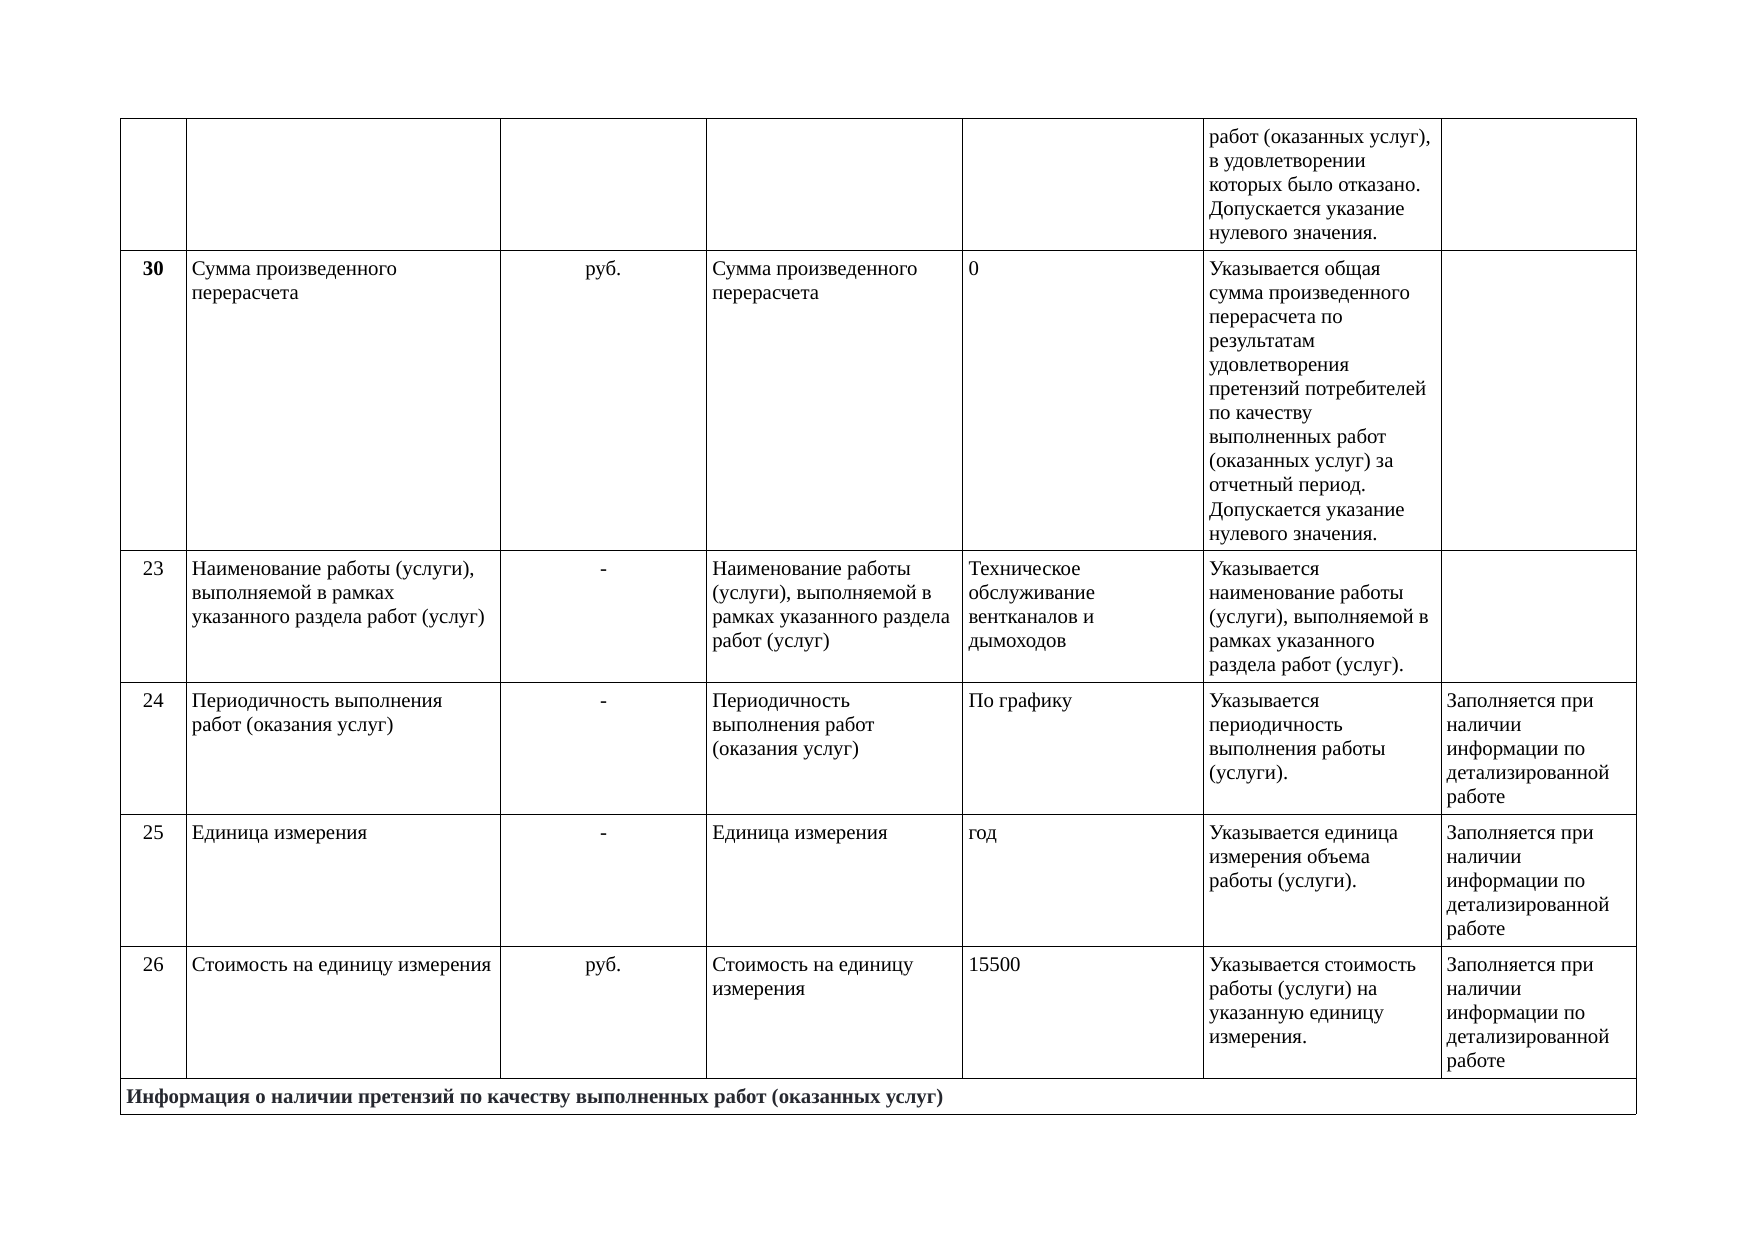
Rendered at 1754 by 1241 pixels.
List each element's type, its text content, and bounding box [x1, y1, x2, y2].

table_cell [1442, 119, 1636, 250]
table_cell [963, 119, 1203, 250]
table_cell Единица измерения [707, 815, 962, 946]
table_cell [501, 119, 706, 250]
table_cell [1442, 251, 1636, 550]
table_cell Единица измерения [187, 815, 500, 946]
table_cell 30 [121, 251, 186, 550]
table_cell Стоимость на единицу измерения [707, 947, 962, 1078]
table_cell Указывается стоимость работы (услуги) на указанную единицу измерения. [1204, 947, 1441, 1078]
table_cell руб. [501, 251, 706, 550]
table_cell Заполняется при наличии информации по детализированной работе [1442, 683, 1636, 814]
table_cell 15500 [963, 947, 1203, 1078]
table_cell [121, 119, 186, 250]
table_cell руб. [501, 947, 706, 1078]
table_cell [187, 119, 500, 250]
table_cell Указывается общая сумма произведенного перерасчета по результатам удовлетворения претензий потребителей по качеству выполненных работ (оказанных услуг) за отчетный период. Допускается указание нулевого значения. [1204, 251, 1441, 550]
table_cell Указывается единица измерения объема работы (услуги). [1204, 815, 1441, 946]
table_cell Сумма произведенного перерасчета [707, 251, 962, 550]
table_cell Техническое обслуживание вентканалов и дымоходов [963, 551, 1203, 682]
table_cell - [501, 551, 706, 682]
table_cell Периодичность выполнения работ (оказания услуг) [707, 683, 962, 814]
table_cell Сумма произведенного перерасчета [187, 251, 500, 550]
table_cell 23 [121, 551, 186, 682]
table_cell Указывается периодичность выполнения работы (услуги). [1204, 683, 1441, 814]
table_cell - [501, 683, 706, 814]
table_cell - [501, 815, 706, 946]
table_cell Заполняется при наличии информации по детализированной работе [1442, 947, 1636, 1078]
table_cell год [963, 815, 1203, 946]
table_cell Заполняется при наличии информации по детализированной работе [1442, 815, 1636, 946]
table_cell 24 [121, 683, 186, 814]
table_cell Указывается наименование работы (услуги), выполняемой в рамках указанного раздела работ (услуг). [1204, 551, 1441, 682]
table_cell 25 [121, 815, 186, 946]
table_cell работ (оказанных услуг), в удовлетворении которых было отказано. Допускается указание нулевого значения. [1204, 119, 1441, 250]
table_cell Наименование работы (услуги), выполняемой в рамках указанного раздела работ (услуг) [187, 551, 500, 682]
table_cell Информация о наличии претензий по качеству выполненных работ (оказанных услуг) [121, 1079, 1636, 1113]
table_cell Наименование работы (услуги), выполняемой в рамках указанного раздела работ (услуг) [707, 551, 962, 682]
table_cell Стоимость на единицу измерения [187, 947, 500, 1078]
table_cell 26 [121, 947, 186, 1078]
table_cell 0 [963, 251, 1203, 550]
table_cell [707, 119, 962, 250]
table_cell [1442, 551, 1636, 682]
table_cell По графику [963, 683, 1203, 814]
table_cell Периодичность выполнения работ (оказания услуг) [187, 683, 500, 814]
